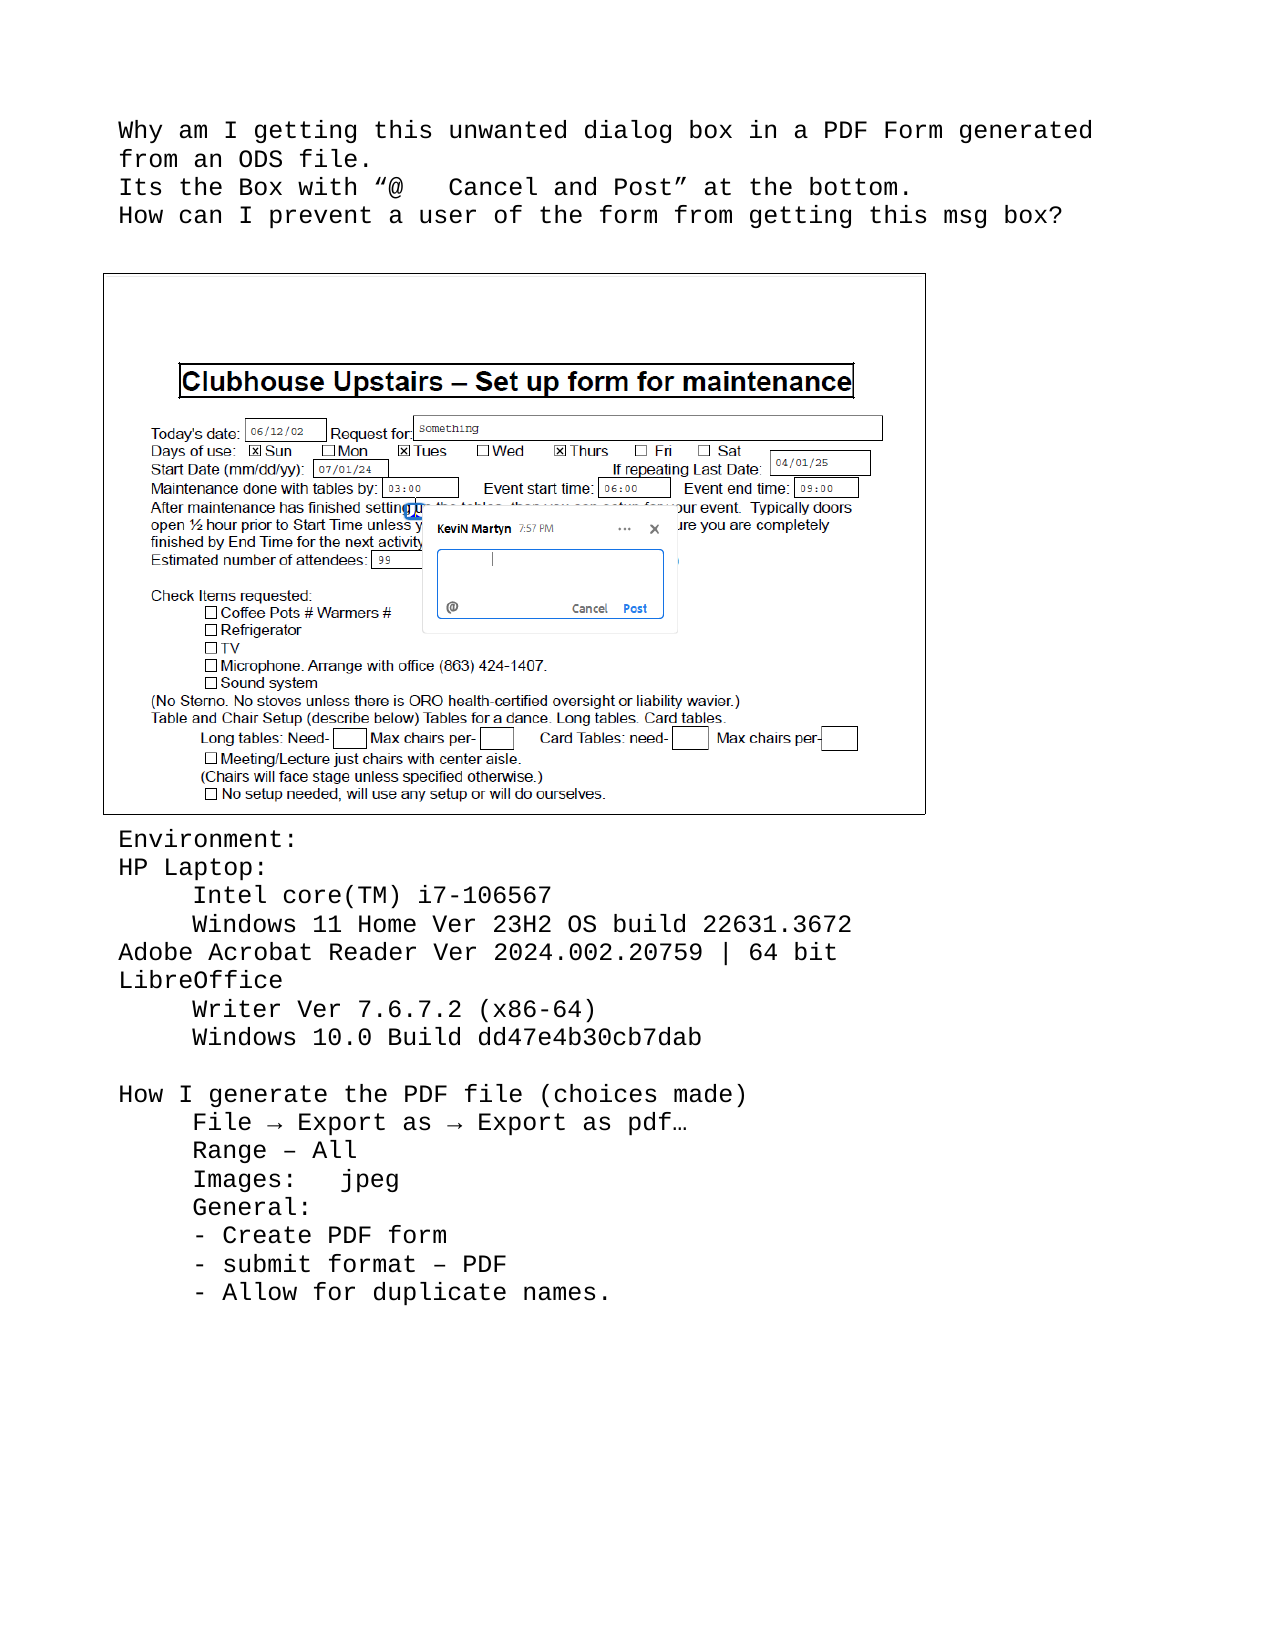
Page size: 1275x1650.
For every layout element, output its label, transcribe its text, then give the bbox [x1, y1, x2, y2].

text - Allow for duplicate names. [192, 1280, 1157, 1308]
text Windows 10.0 Build dd47e4b30cb7dab [118, 1025, 1157, 1053]
text File → Export as → Export as pdf… [118, 1110, 1157, 1138]
text - Create PDF form [192, 1223, 1157, 1251]
text Environment: [118, 826, 1157, 855]
text - submit format – PDF [192, 1251, 1157, 1280]
text LibreOffice [118, 968, 1157, 996]
text Range – All [118, 1138, 1157, 1166]
text HP Laptop: [118, 855, 1157, 883]
picture [359, 276, 922, 811]
text Writer Ver 7.6.7.2 (x86-64) [118, 996, 1157, 1025]
text Windows 11 Home Ver 23H2 OS build 22631.3672 [118, 911, 1157, 940]
text Why am I getting this unwanted dialog box in a PDF Form generated from an ODS file. [118, 118, 1157, 175]
text How can I prevent a user of the form from getting this msg box? [118, 203, 1157, 231]
text General: [118, 1195, 1157, 1223]
text Adobe Acrobat Reader Ver 2024.002.20759 | 64 bit [118, 940, 1157, 968]
text How I generate the PDF file (choices made) [118, 1081, 1157, 1110]
text Intel core(TM) i7-106567 [118, 883, 1157, 911]
text Images: jpeg [118, 1166, 1157, 1195]
text Its the Box with “@ Cancel and Post” at the bottom. [118, 175, 1157, 203]
